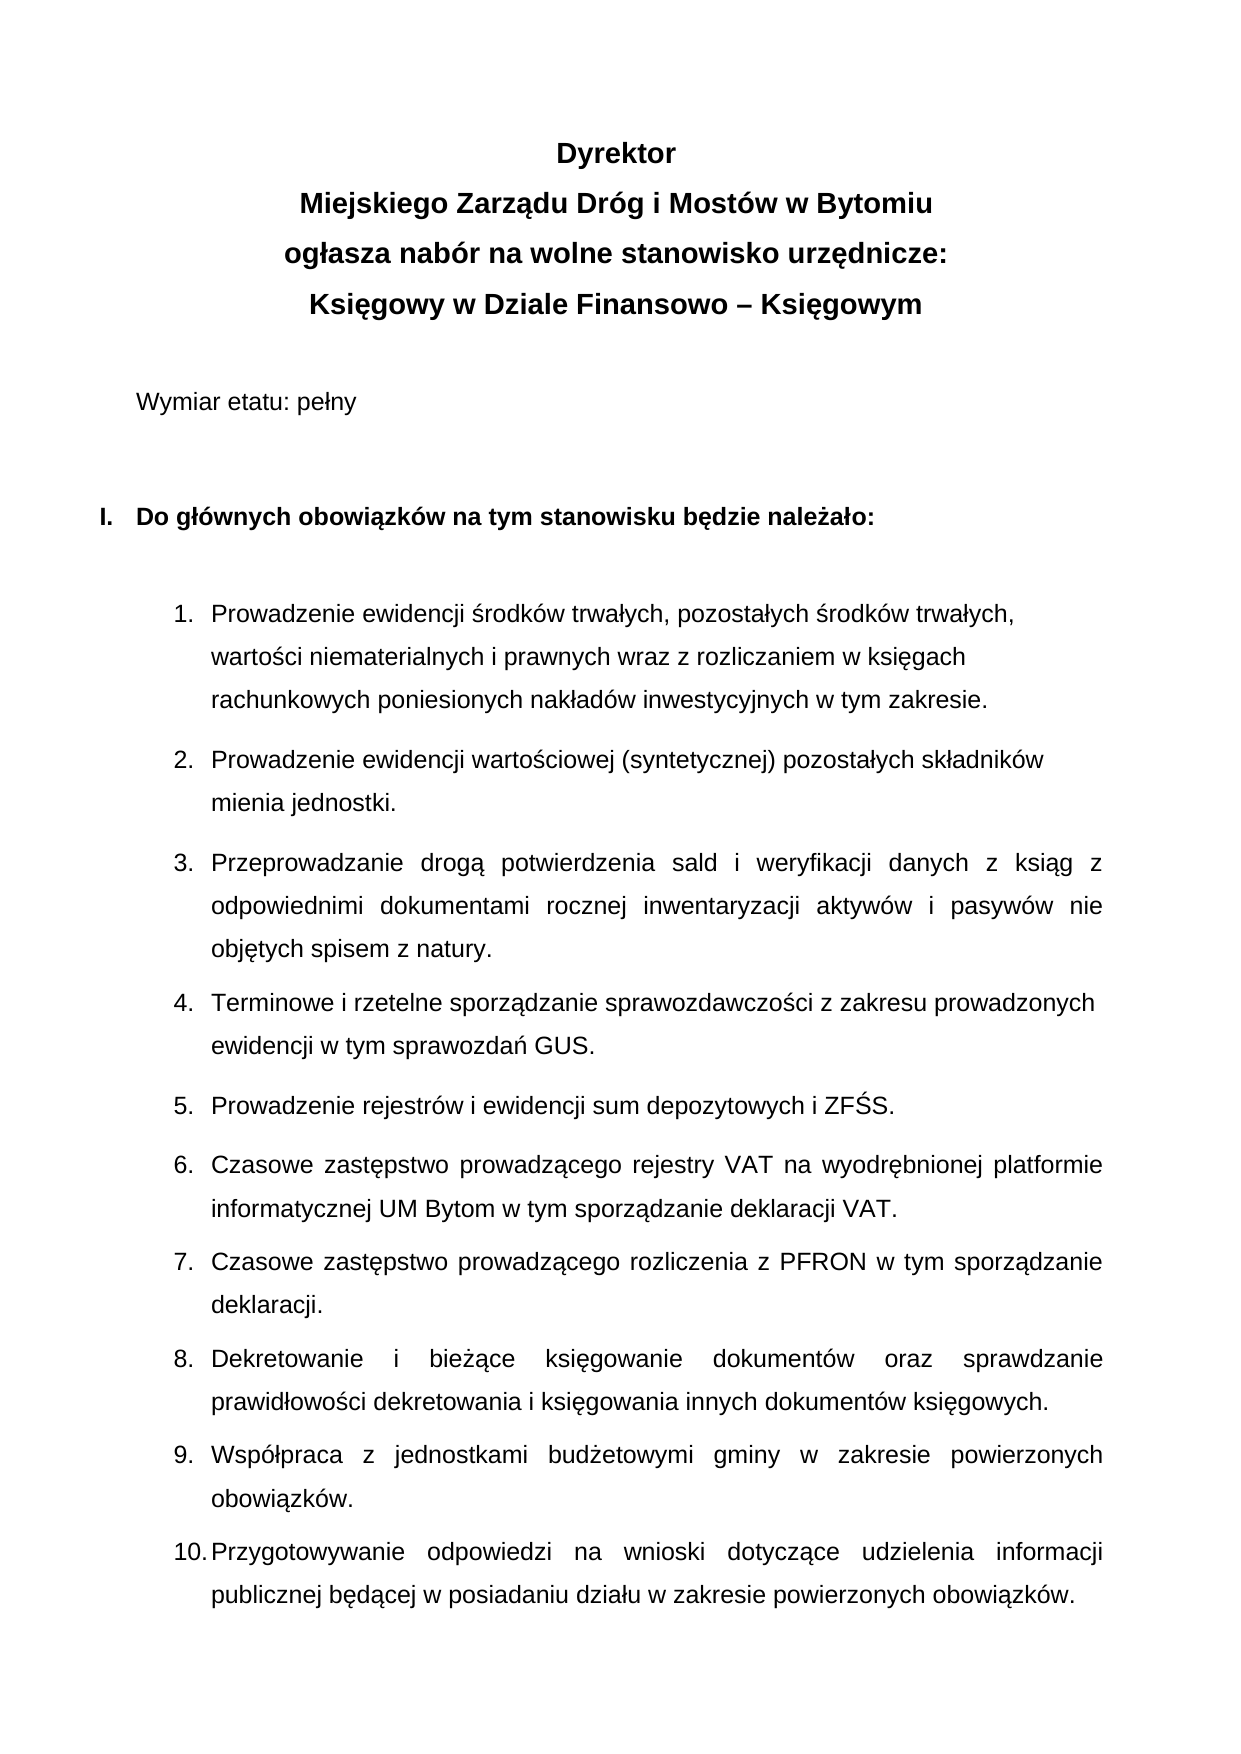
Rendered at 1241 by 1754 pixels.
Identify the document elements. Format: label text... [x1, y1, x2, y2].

list Terminowe i rzetelne sporządzanie sprawozdawczości z zakresu prowadzonych ewidencji w tym sprawozdań GUS. [173, 988, 1104, 1060]
list Czasowe zastępstwo prowadzącego rozliczenia z PFRON w tym sporządzanie deklaracji. [173, 1247, 1104, 1319]
list Przygotowywanie odpowiedzi na wnioski dotyczące udzielenia informacji publicznej będącej w posiadaniu działu w zakresie powierzonych obowiązków. [173, 1537, 1104, 1609]
text Wymiar etatu: pełny [136, 387, 1104, 416]
list Czasowe zastępstwo prowadzącego rejestry VAT na wyodrębnionej platformie informatycznej UM Bytom w tym sporządzanie deklaracji VAT. [173, 1151, 1104, 1222]
list Współpraca z jednostkami budżetowymi gminy w zakresie powierzonych obowiązków. [173, 1441, 1104, 1512]
text ogłasza nabór na wolne stanowisko urzędnicze: [136, 236, 1104, 270]
list Prowadzenie ewidencji wartościowej (syntetycznej) pozostałych składników mienia jednostki. [173, 745, 1104, 817]
list Prowadzenie rejestrów i ewidencji sum depozytowych i ZFŚS. [173, 1091, 1104, 1119]
list Do głównych obowiązków na tym stanowisku będzie należało: [113, 502, 1104, 531]
list Prowadzenie ewidencji środków trwałych, pozostałych środków trwałych, wartości niematerialnych i prawnych wraz z rozliczaniem w księgach rachunkowych poniesionych nakładów inwestycyjnych w tym zakresie. [173, 599, 1104, 714]
list Przeprowadzanie drogą potwierdzenia sald i weryfikacji danych z ksiąg z odpowiednimi dokumentami rocznej inwentaryzacji aktywów i pasywów nie objętych spisem z natury. [173, 848, 1104, 963]
list Dekretowanie i bieżące księgowanie dokumentów oraz sprawdzanie prawidłowości dekretowania i księgowania innych dokumentów księgowych. [173, 1344, 1104, 1416]
text Księgowy w Dziale Finansowo – Księgowym [136, 287, 1104, 320]
text Dyrektor [136, 136, 1104, 169]
text Miejskiego Zarządu Dróg i Mostów w Bytomiu [136, 186, 1104, 220]
